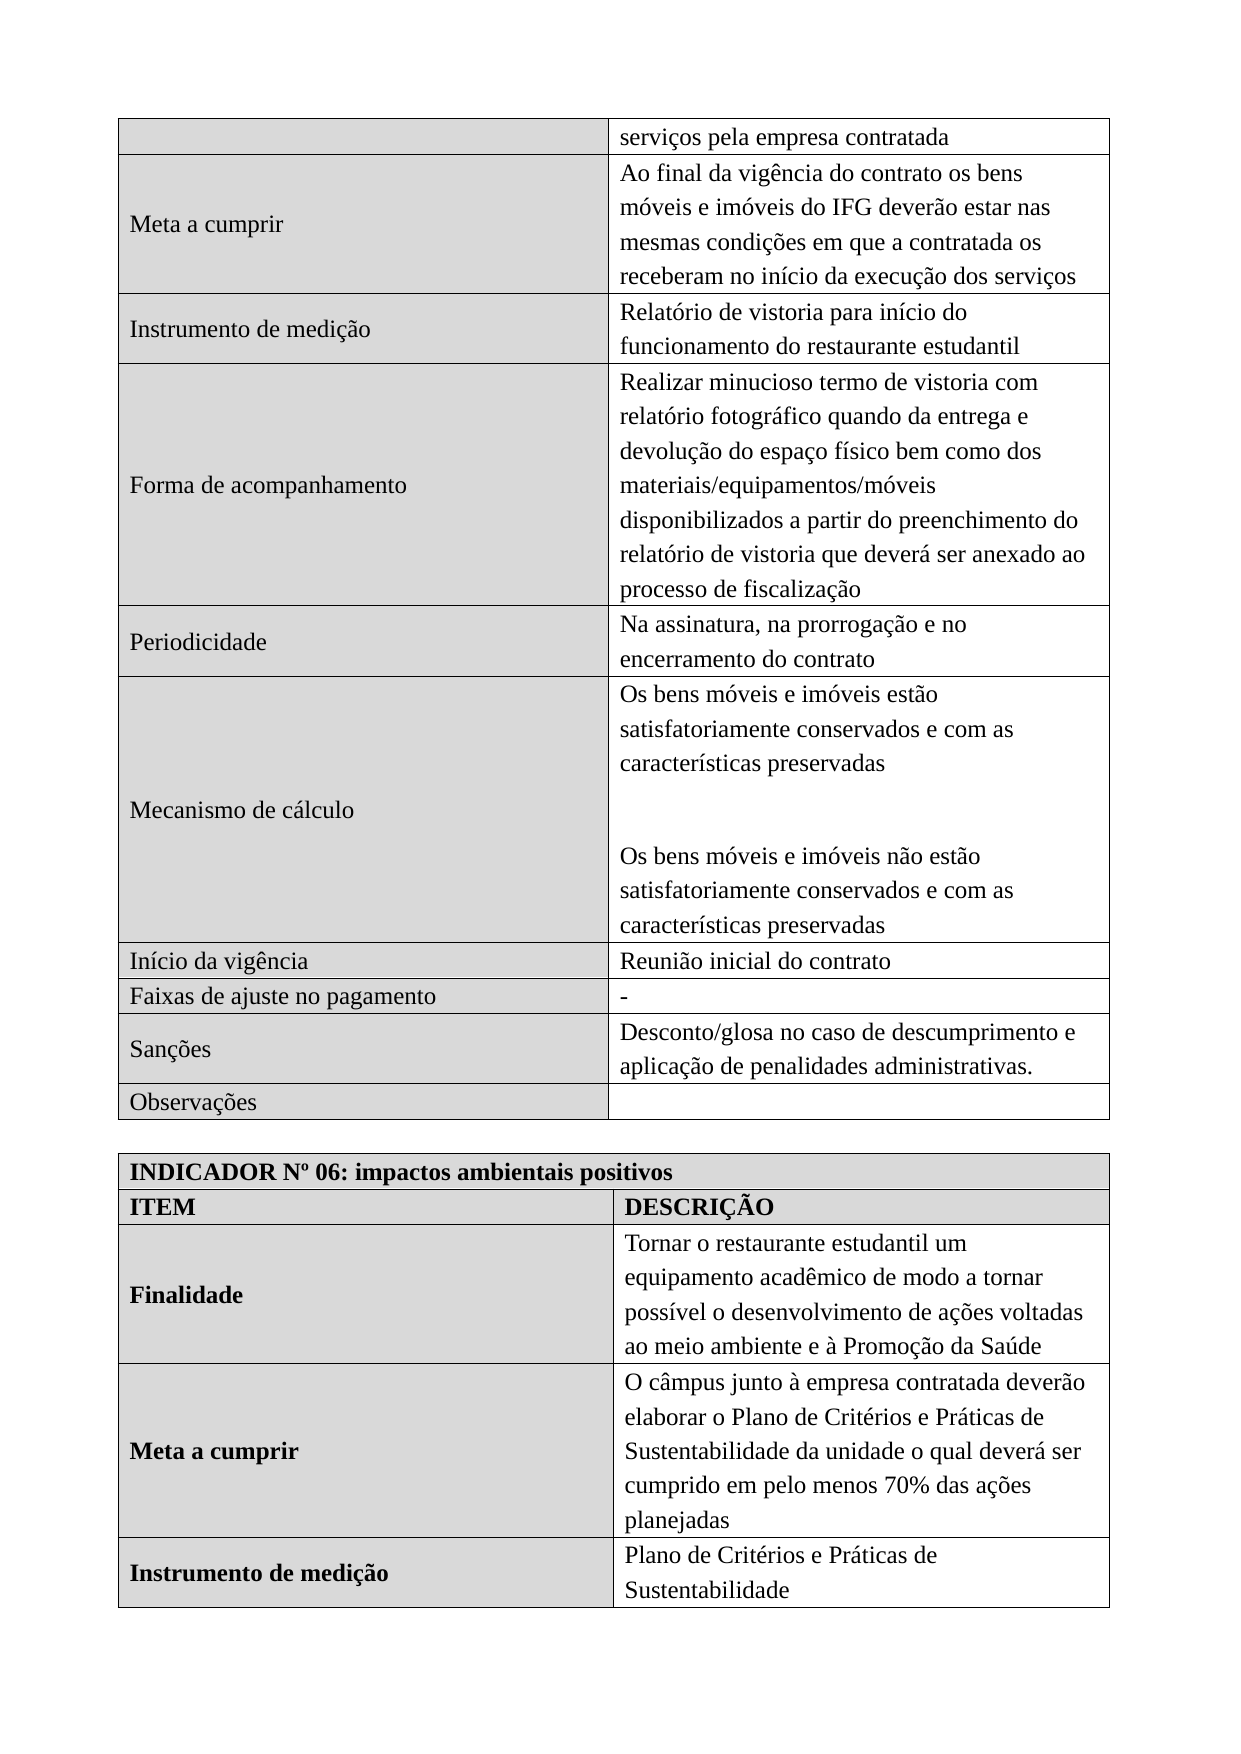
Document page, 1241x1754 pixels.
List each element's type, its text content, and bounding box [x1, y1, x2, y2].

table_cell Desconto/glosa no caso de descumprimento e aplicação de penalidades administrativas. [609, 1014, 1109, 1083]
table_cell - [609, 979, 1109, 1013]
table_cell Observações [119, 1084, 608, 1119]
table_cell [609, 1084, 1109, 1119]
table_cell Plano de Critérios e Práticas de Sustentabilidade [614, 1538, 1109, 1607]
table_cell Os bens móveis e imóveis estão satisfatoriamente conservados e com as características preservadas Os bens móveis e imóveis não estão satisfatoriamente conservados e com as características preservadas [609, 677, 1109, 942]
table_cell Meta a cumprir [119, 1364, 613, 1537]
table_cell Finalidade [119, 1225, 613, 1363]
table_cell Instrumento de medição [119, 1538, 613, 1607]
table_cell serviços pela empresa contratada [609, 119, 1109, 154]
table_cell Periodicidade [119, 606, 608, 676]
table_cell [119, 119, 608, 154]
table_cell O câmpus junto à empresa contratada deverão elaborar o Plano de Critérios e Práticas de Sustentabilidade da unidade o qual deverá ser cumprido em pelo menos 70% das ações planejadas [614, 1364, 1109, 1537]
table_cell Reunião inicial do contrato [609, 943, 1109, 977]
table_cell Instrumento de medição [119, 294, 608, 363]
table_cell ITEM [119, 1190, 613, 1224]
table_cell Ao final da vigência do contrato os bens móveis e imóveis do IFG deverão estar nas mesmas condições em que a contratada os receberam no início da execução dos serviços [609, 155, 1109, 293]
table_cell Tornar o restaurante estudantil um equipamento acadêmico de modo a tornar possível o desenvolvimento de ações voltadas ao meio ambiente e à Promoção da Saúde [614, 1225, 1109, 1363]
table_cell Sanções [119, 1014, 608, 1083]
table_cell Faixas de ajuste no pagamento [119, 979, 608, 1013]
table_cell DESCRIÇÃO [614, 1190, 1109, 1224]
table_cell Relatório de vistoria para início do funcionamento do restaurante estudantil [609, 294, 1109, 363]
table_cell Início da vigência [119, 943, 608, 977]
table_cell Na assinatura, na prorrogação e no encerramento do contrato [609, 606, 1109, 676]
table_header INDICADOR Nº 06: impactos ambientais positivos [119, 1154, 1109, 1188]
table_cell Meta a cumprir [119, 155, 608, 293]
table_cell Realizar minucioso termo de vistoria com relatório fotográfico quando da entrega e devolução do espaço físico bem como dos materiais/equipamentos/móveis disponibilizados a partir do preenchimento do relatório de vistoria que deverá ser anexado ao processo de fiscalização [609, 364, 1109, 605]
table_cell Mecanismo de cálculo [119, 677, 608, 942]
table_cell Forma de acompanhamento [119, 364, 608, 605]
